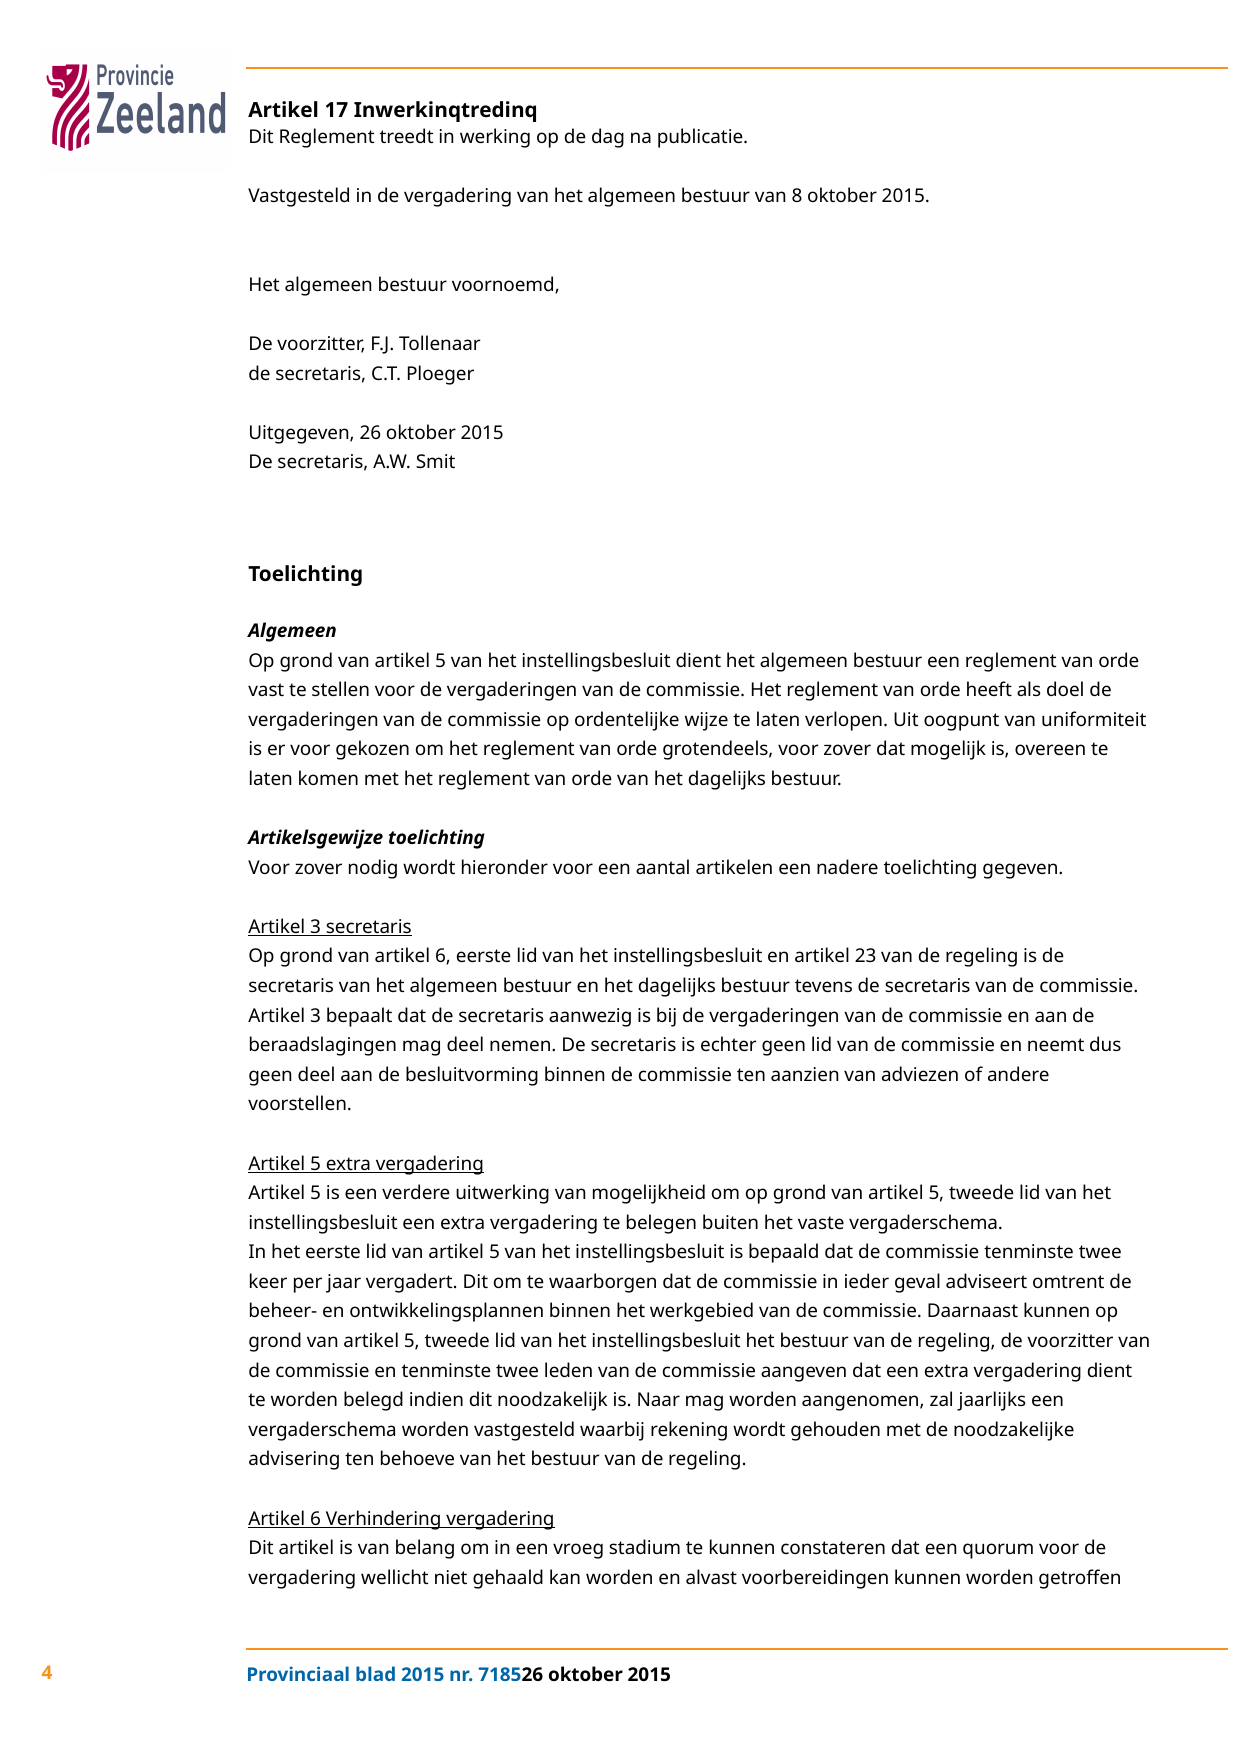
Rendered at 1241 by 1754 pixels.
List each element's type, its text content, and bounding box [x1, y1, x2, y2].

text Artikel 3 secretaris [248, 913, 1152, 939]
text Toelichting [248, 559, 1152, 588]
picture [41, 47, 231, 172]
text Dit Reglement treedt in werking op de dag na publicatie. [248, 123, 1152, 149]
text Artikel 17 Inwerkinqtredinq [248, 95, 1152, 123]
text de secretaris, C.T. Ploeger [248, 360, 1152, 386]
text De secretaris, A.W. Smit [248, 449, 1152, 474]
text Voor zover nodig wordt hieronder voor een aantal artikelen een nadere toelichting gegeven. [248, 854, 1152, 880]
text Vastgesteld in de vergadering van het algemeen bestuur van 8 oktober 2015. [248, 182, 1152, 208]
text Het algemeen bestuur voornoemd, [248, 271, 1152, 297]
text Op grond van artikel 6, eerste lid van het instellingsbesluit en artikel 23 van de regeling is de secretaris van het algemeen bestuur en het dagelijks bestuur tevens de secretaris van de commissie. Artikel 3 bepaalt dat de secretaris aanwezig is bij de vergaderingen van de commissie en aan de beraadslagingen mag deel nemen. De secretaris is echter geen lid van de commissie en neemt dus geen deel aan de besluitvorming binnen de commissie ten aanzien van adviezen of andere voorstellen. [248, 943, 1152, 1116]
text Uitgegeven, 26 oktober 2015 [248, 419, 1152, 445]
text Op grond van artikel 5 van het instellingsbesluit dient het algemeen bestuur een reglement van orde vast te stellen voor de vergaderingen van de commissie. Het reglement van orde heeft als doel de vergaderingen van de commissie op ordentelijke wijze te laten verlopen. Uit oogpunt van uniformiteit is er voor gekozen om het reglement van orde grotendeels, voor zover dat mogelijk is, overeen te laten komen met het reglement van orde van het dagelijks bestuur. [248, 647, 1152, 791]
text Artikelsgewijze toelichting [248, 824, 1152, 850]
text Artikel 5 is een verdere uitwerking van mogelijkheid om op grond van artikel 5, tweede lid van het instellingsbesluit een extra vergadering te belegen buiten het vaste vergaderschema. [248, 1179, 1152, 1235]
text In het eerste lid van artikel 5 van het instellingsbesluit is bepaald dat de commissie tenminste twee keer per jaar vergadert. Dit om te waarborgen dat de commissie in ieder geval adviseert omtrent de beheer- en ontwikkelingsplannen binnen het werkgebied van de commissie. Daarnaast kunnen op grond van artikel 5, tweede lid van het instellingsbesluit het bestuur van de regeling, de voorzitter van de commissie en tenminste twee leden van de commissie aangeven dat een extra vergadering dient te worden belegd indien dit noodzakelijk is. Naar mag worden aangenomen, zal jaarlijks een vergaderschema worden vastgesteld waarbij rekening wordt gehouden met de noodzakelijke advisering ten behoeve van het bestuur van de regeling. [248, 1238, 1152, 1471]
text Dit artikel is van belang om in een vroeg stadium te kunnen constateren dat een quorum voor de vergadering wellicht niet gehaald kan worden en alvast voorbereidingen kunnen worden getroffen [248, 1534, 1152, 1590]
text Artikel 6 Verhindering vergadering [248, 1505, 1152, 1531]
text De voorzitter, F.J. Tollenaar [248, 330, 1152, 356]
text Algemeen [248, 617, 1152, 643]
text Artikel 5 extra vergadering [248, 1150, 1152, 1176]
